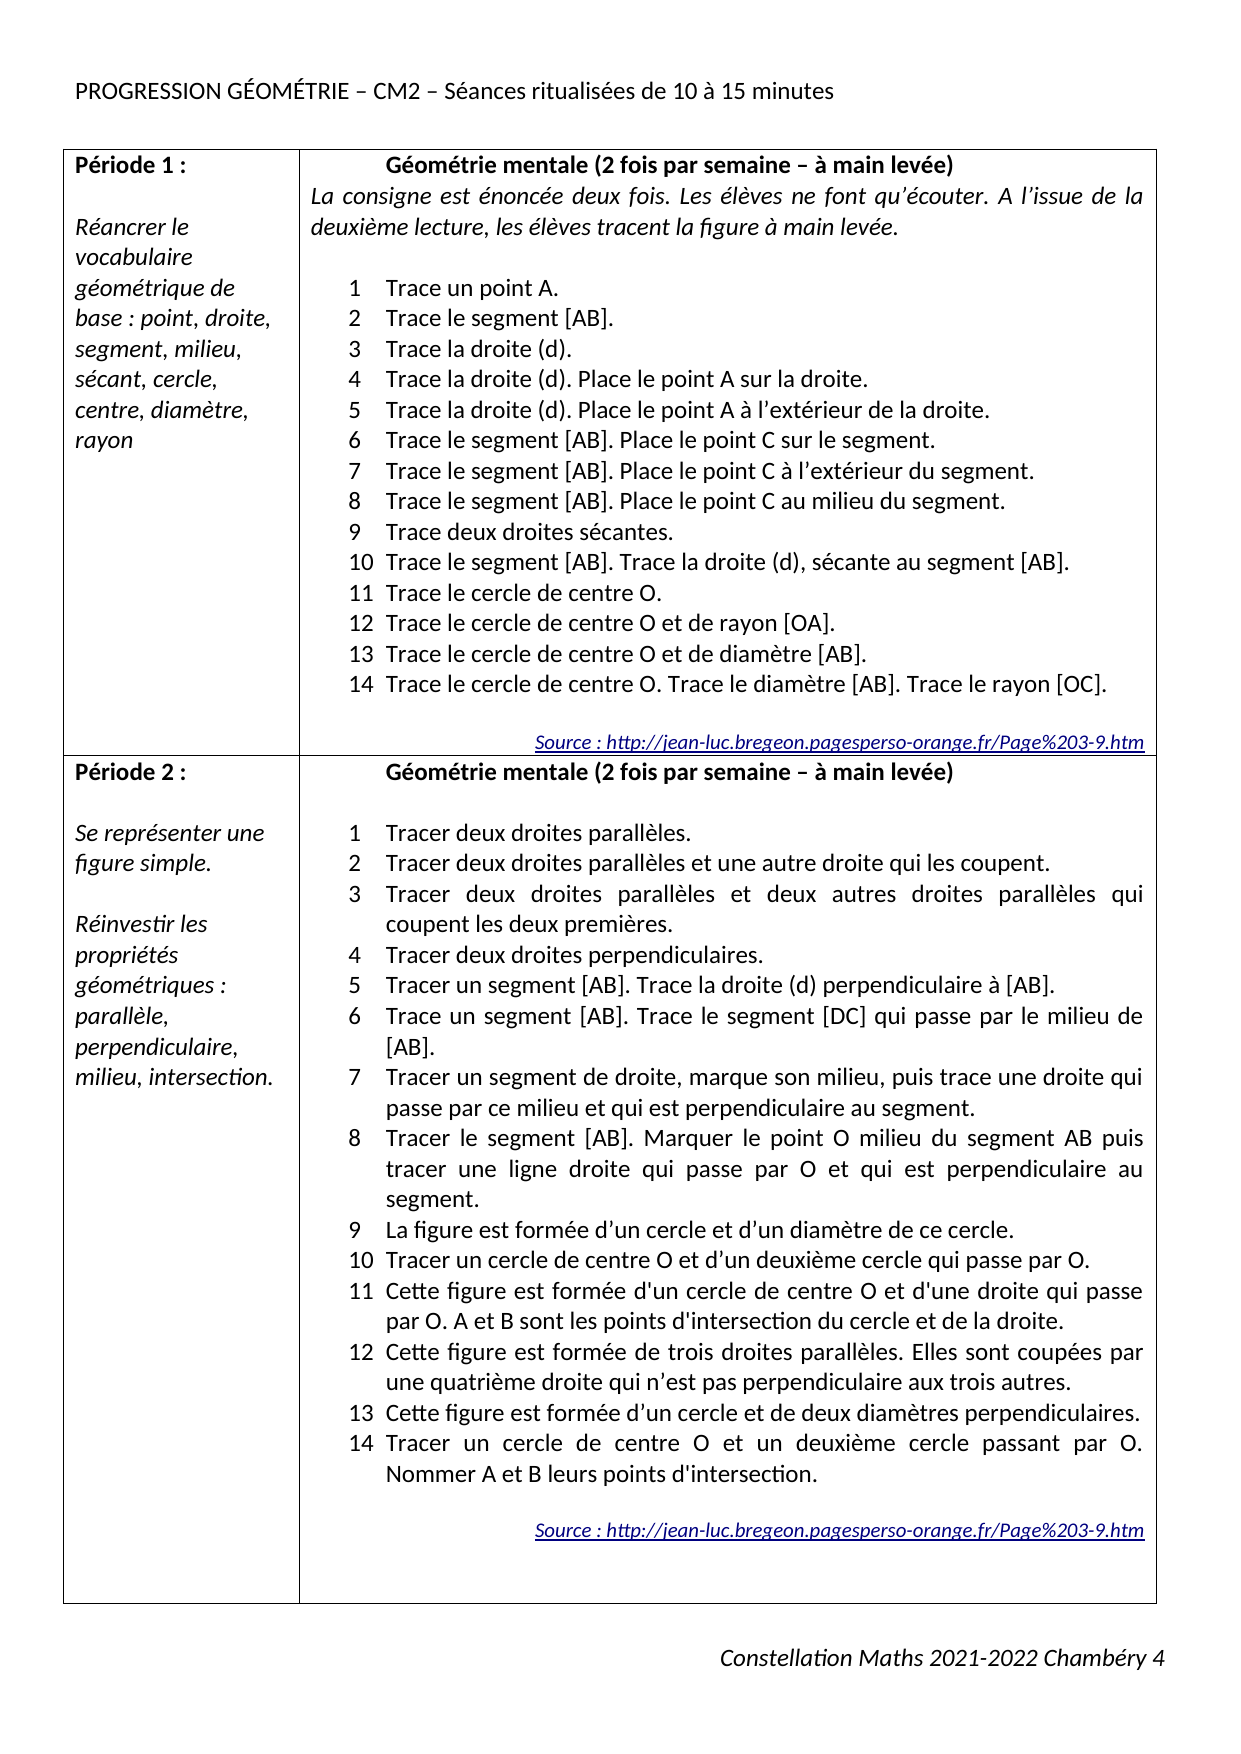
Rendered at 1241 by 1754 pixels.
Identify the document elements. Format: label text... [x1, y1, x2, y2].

table_header Géométrie mentale (2 fois par semaine – à main levée) La consigne est énoncée deux fois. Les élèves ne font qu’écouter. A l’issue de la deuxième lecture, les élèves tracent la figure à main levée. Trace un point A. Trace le segment [AB]. Trace la droite (d). Trace la droite (d). Place le point A sur la droite. Trace la droite (d). Place le point A à l’extérieur de la droite. Trace le segment [AB]. Place le point C sur le segment. Trace le segment [AB]. Place le point C à l’extérieur du segment. Trace le segment [AB]. Place le point C au milieu du segment. Trace deux droites sécantes. Trace le segment [AB]. Trace la droite (d), sécante au segment [AB]. Trace le cercle de centre O. Trace le cercle de centre O et de rayon [OA]. Trace le cercle de centre O et de diamètre [AB]. Trace le cercle de centre O. Trace le diamètre [AB]. Trace le rayon [OC]. Source : http://jean-luc.bregeon.pagesperso-orange.fr/Page%203-9.htm [300, 150, 1156, 755]
table_header Période 1 : Réancrer le vocabulaire géométrique de base : point, droite, segment, milieu, sécant, cercle, centre, diamètre, rayon [64, 150, 299, 755]
table_cell Période 2 : Se représenter une figure simple. Réinvestir les propriétés géométriques : parallèle, perpendiculaire, milieu, intersection. [64, 756, 299, 1603]
table_cell Géométrie mentale (2 fois par semaine – à main levée) Tracer deux droites parallèles. Tracer deux droites parallèles et une autre droite qui les coupent. Tracer deux droites parallèles et deux autres droites parallèles qui coupent les deux premières. Tracer deux droites perpendiculaires. Tracer un segment [AB]. Trace la droite (d) perpendiculaire à [AB]. Trace un segment [AB]. Trace le segment [DC] qui passe par le milieu de [AB]. Tracer un segment de droite, marque son milieu, puis trace une droite qui passe par ce milieu et qui est perpendiculaire au segment. Tracer le segment [AB]. Marquer le point O milieu du segment AB puis tracer une ligne droite qui passe par O et qui est perpendiculaire au segment. La figure est formée d’un cercle et d’un diamètre de ce cercle. Tracer un cercle de centre O et d’un deuxième cercle qui passe par O. Cette figure est formée d'un cercle de centre O et d'une droite qui passe par O. A et B sont les points d'intersection du cercle et de la droite. Cette figure est formée de trois droites parallèles. Elles sont coupées par une quatrième droite qui n’est pas perpendiculaire aux trois autres. Cette figure est formée d’un cercle et de deux diamètres perpendiculaires. Tracer un cercle de centre O et un deuxième cercle passant par O. Nommer A et B leurs points d'intersection. Source : http://jean-luc.bregeon.pagesperso-orange.fr/Page%203-9.htm [300, 756, 1156, 1603]
text PROGRESSION GÉOMÉTRIE – CM2 – Séances ritualisées de 10 à 15 minutes [75, 75, 1165, 106]
